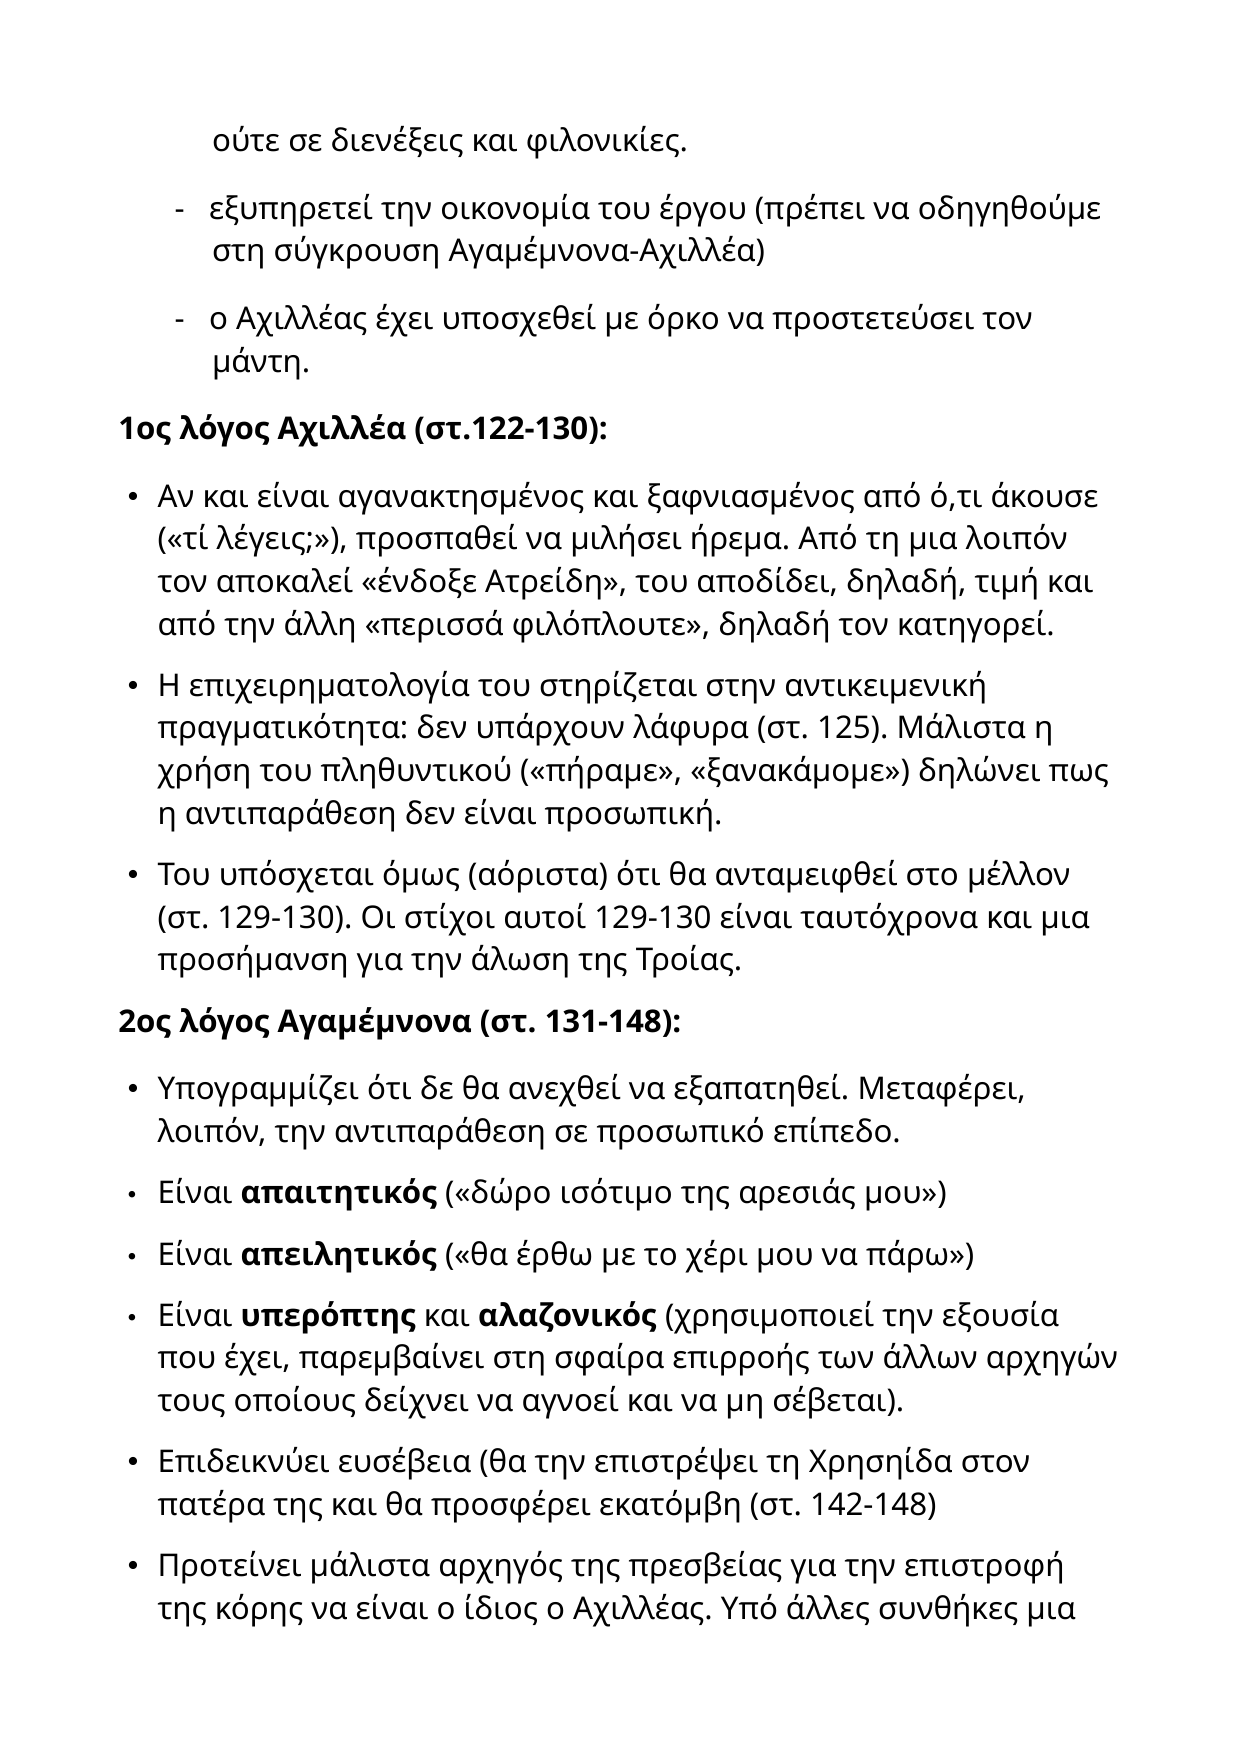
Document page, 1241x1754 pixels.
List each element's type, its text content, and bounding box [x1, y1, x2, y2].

text 1ος λόγος Αχιλλέα (στ.122-130): [118, 406, 1122, 449]
text ούτε σε διενέξεις και φιλονικίες. [174, 118, 1122, 161]
text 2ος λόγος Αγαμέμνονα (στ. 131-148): [118, 999, 1122, 1041]
list Επιδεικνύει ευσέβεια (θα την επιστρέψει τη Χρησηίδα στον πατέρα της και θα προσφέρει εκατόμβη (στ. 142-148) [128, 1439, 1122, 1525]
list Είναι απαιτητικός («δώρο ισότιμο της αρεσιάς μου») [128, 1170, 1122, 1213]
list Είναι απειλητικός («θα έρθω με το χέρι μου να πάρω») [128, 1232, 1122, 1274]
list Υπογραμμίζει ότι δε θα ανεχθεί να εξαπατηθεί. Μεταφέρει, λοιπόν, την αντιπαράθεση σε προσωπικό επίπεδο. [128, 1066, 1122, 1151]
text - εξυπηρετεί την οικονομία του έργου (πρέπει να οδηγηθούμε στη σύγκρουση Αγαμέμνονα-Αχιλλέα) [174, 186, 1122, 271]
list Αν και είναι αγανακτησμένος και ξαφνιασμένος από ό,τι άκουσε («τί λέγεις;»), προσπαθεί να μιλήσει ήρεμα. Από τη μια λοιπόν τον αποκαλεί «ένδοξε Ατρείδη», του αποδίδει, δηλαδή, τιμή και από την άλλη «περισσά φιλόπλουτε», δηλαδή τον κατηγορεί. [128, 474, 1122, 644]
list Είναι υπερόπτης και αλαζονικός (χρησιμοποιεί την εξουσία που έχει, παρεμβαίνει στη σφαίρα επιρροής των άλλων αρχηγών τους οποίους δείχνει να αγνοεί και να μη σέβεται). [128, 1293, 1122, 1421]
list Προτείνει μάλιστα αρχηγός της πρεσβείας για την επιστροφή της κόρης να είναι ο ίδιος ο Αχιλλέας. Υπό άλλες συνθήκες μια [128, 1543, 1122, 1629]
list Η επιχειρηματολογία του στηρίζεται στην αντικειμενική πραγματικότητα: δεν υπάρχουν λάφυρα (στ. 125). Μάλιστα η χρήση του πληθυντικού («πήραμε», «ξανακάμομε») δηλώνει πως η αντιπαράθεση δεν είναι προσωπική. [128, 663, 1122, 833]
text - ο Αχιλλέας έχει υποσχεθεί με όρκο να προστετεύσει τον μάντη. [174, 296, 1122, 381]
list Του υπόσχεται όμως (αόριστα) ότι θα ανταμειφθεί στο μέλλον (στ. 129-130). Οι στίχοι αυτοί 129-130 είναι ταυτόχρονα και μια προσήμανση για την άλωση της Τροίας. [128, 852, 1122, 980]
